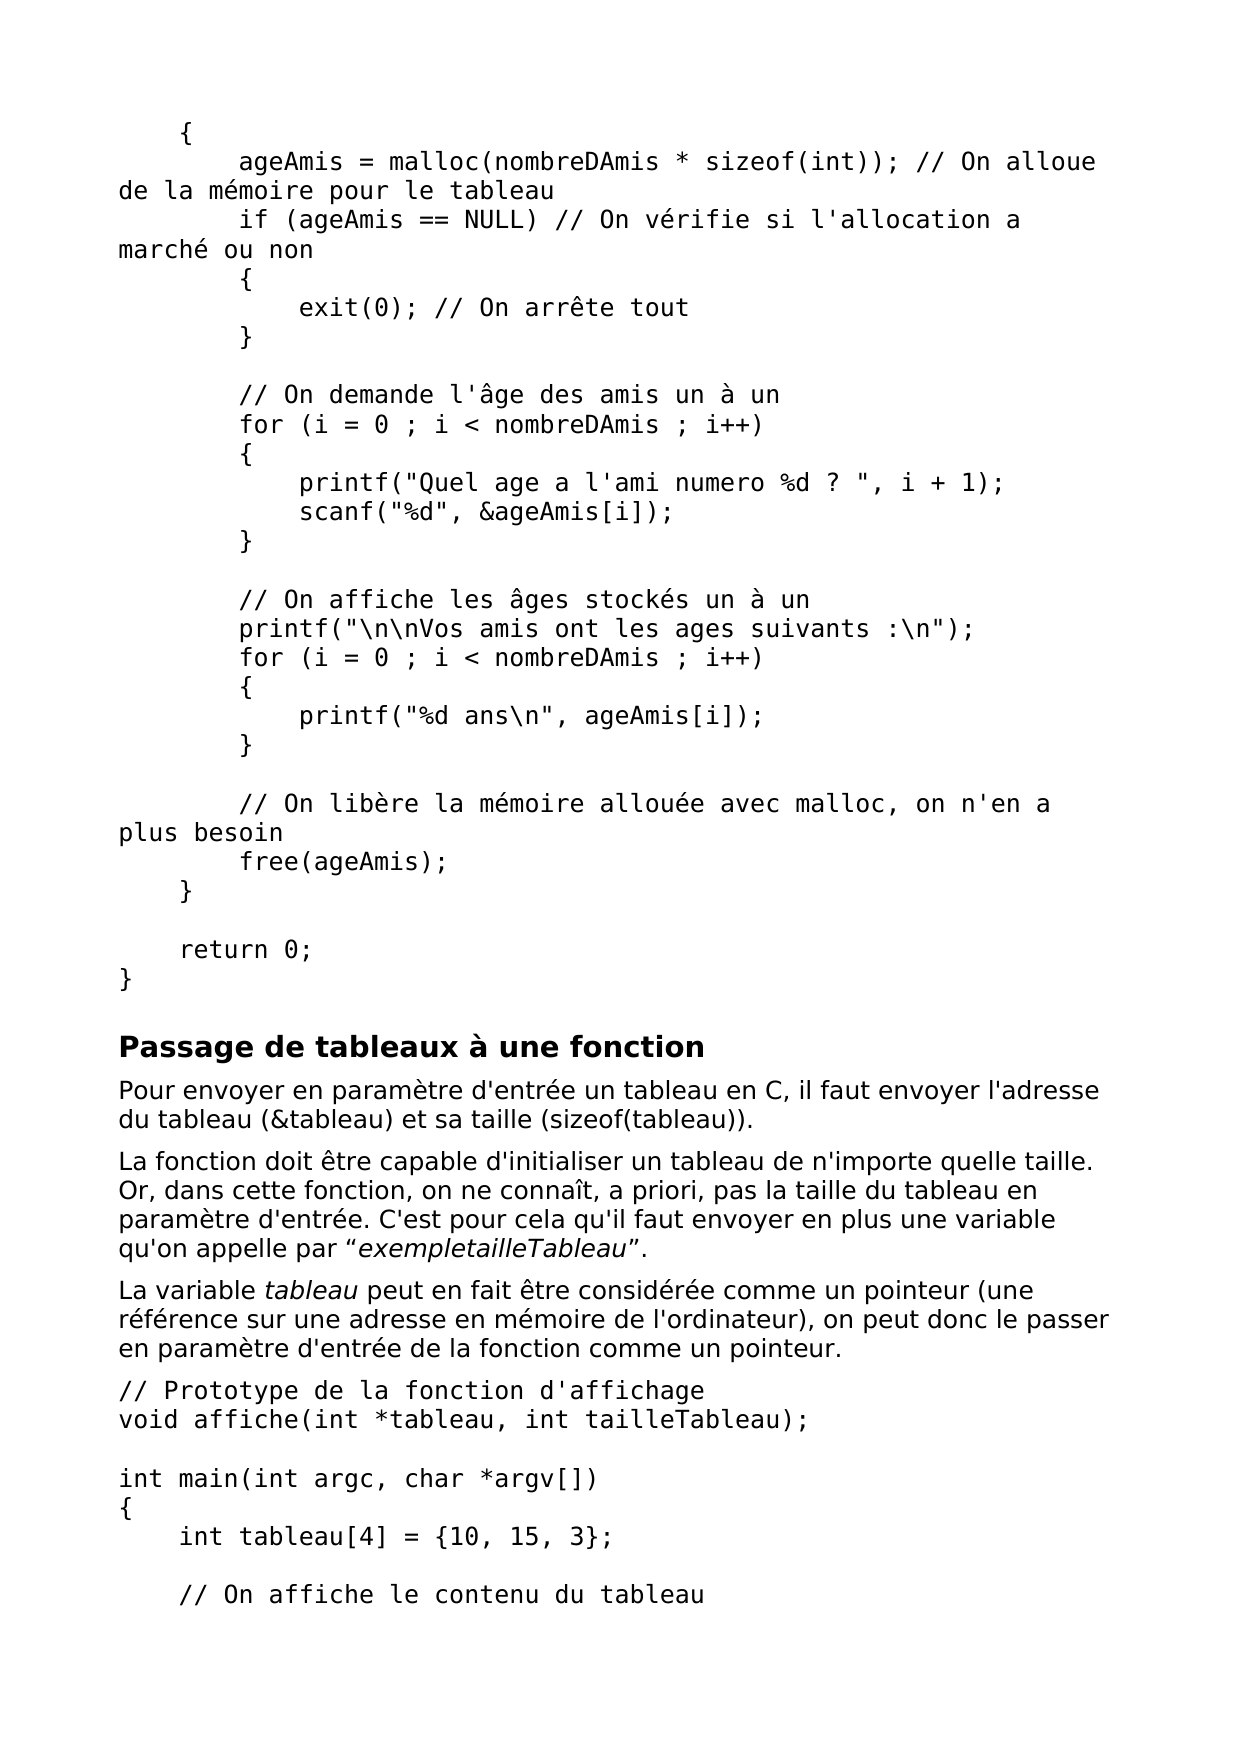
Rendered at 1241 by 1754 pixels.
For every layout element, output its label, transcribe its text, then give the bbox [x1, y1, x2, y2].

text La fonction doit être capable d'initialiser un tableau de n'importe quelle taille. Or, dans cette fonction, on ne connaît, a priori, pas la taille du tableau en paramètre d'entrée. C'est pour cela qu'il faut envoyer en plus une variable qu'on appelle par “exempletailleTableau”. [118, 1147, 1122, 1264]
text { ageAmis = malloc(nombreDAmis * sizeof(int)); // On alloue de la mémoire pour le tableau if (ageAmis == NULL) // On vérifie si l'allocation a marché ou non { exit(0); // On arrête tout } // On demande l'âge des amis un à un for (i = 0 ; i < nombreDAmis ; i++) { printf("Quel age a l'ami numero %d ? ", i + 1); scanf("%d", &ageAmis[i]); } // On affiche les âges stockés un à un printf("\n\nVos amis ont les ages suivants :\n"); for (i = 0 ; i < nombreDAmis ; i++) { printf("%d ans\n", ageAmis[i]); } // On libère la mémoire allouée avec malloc, on n'en a plus besoin free(ageAmis); } return 0; } [118, 118, 1122, 993]
text La variable tableau peut en fait être considérée comme un pointeur (une référence sur une adresse en mémoire de l'ordinateur), on peut donc le passer en paramètre d'entrée de la fonction comme un pointeur. [118, 1276, 1122, 1364]
subtitle Passage de tableaux à une fonction [118, 1030, 1122, 1064]
text Pour envoyer en paramètre d'entrée un tableau en C, il faut envoyer l'adresse du tableau (&tableau) et sa taille (sizeof(tableau)). [118, 1076, 1122, 1135]
text // Prototype de la fonction d'affichage void affiche(int *tableau, int tailleTableau); int main(int argc, char *argv[]) { int tableau[4] = {10, 15, 3}; // On affiche le contenu du tableau [118, 1376, 1122, 1610]
